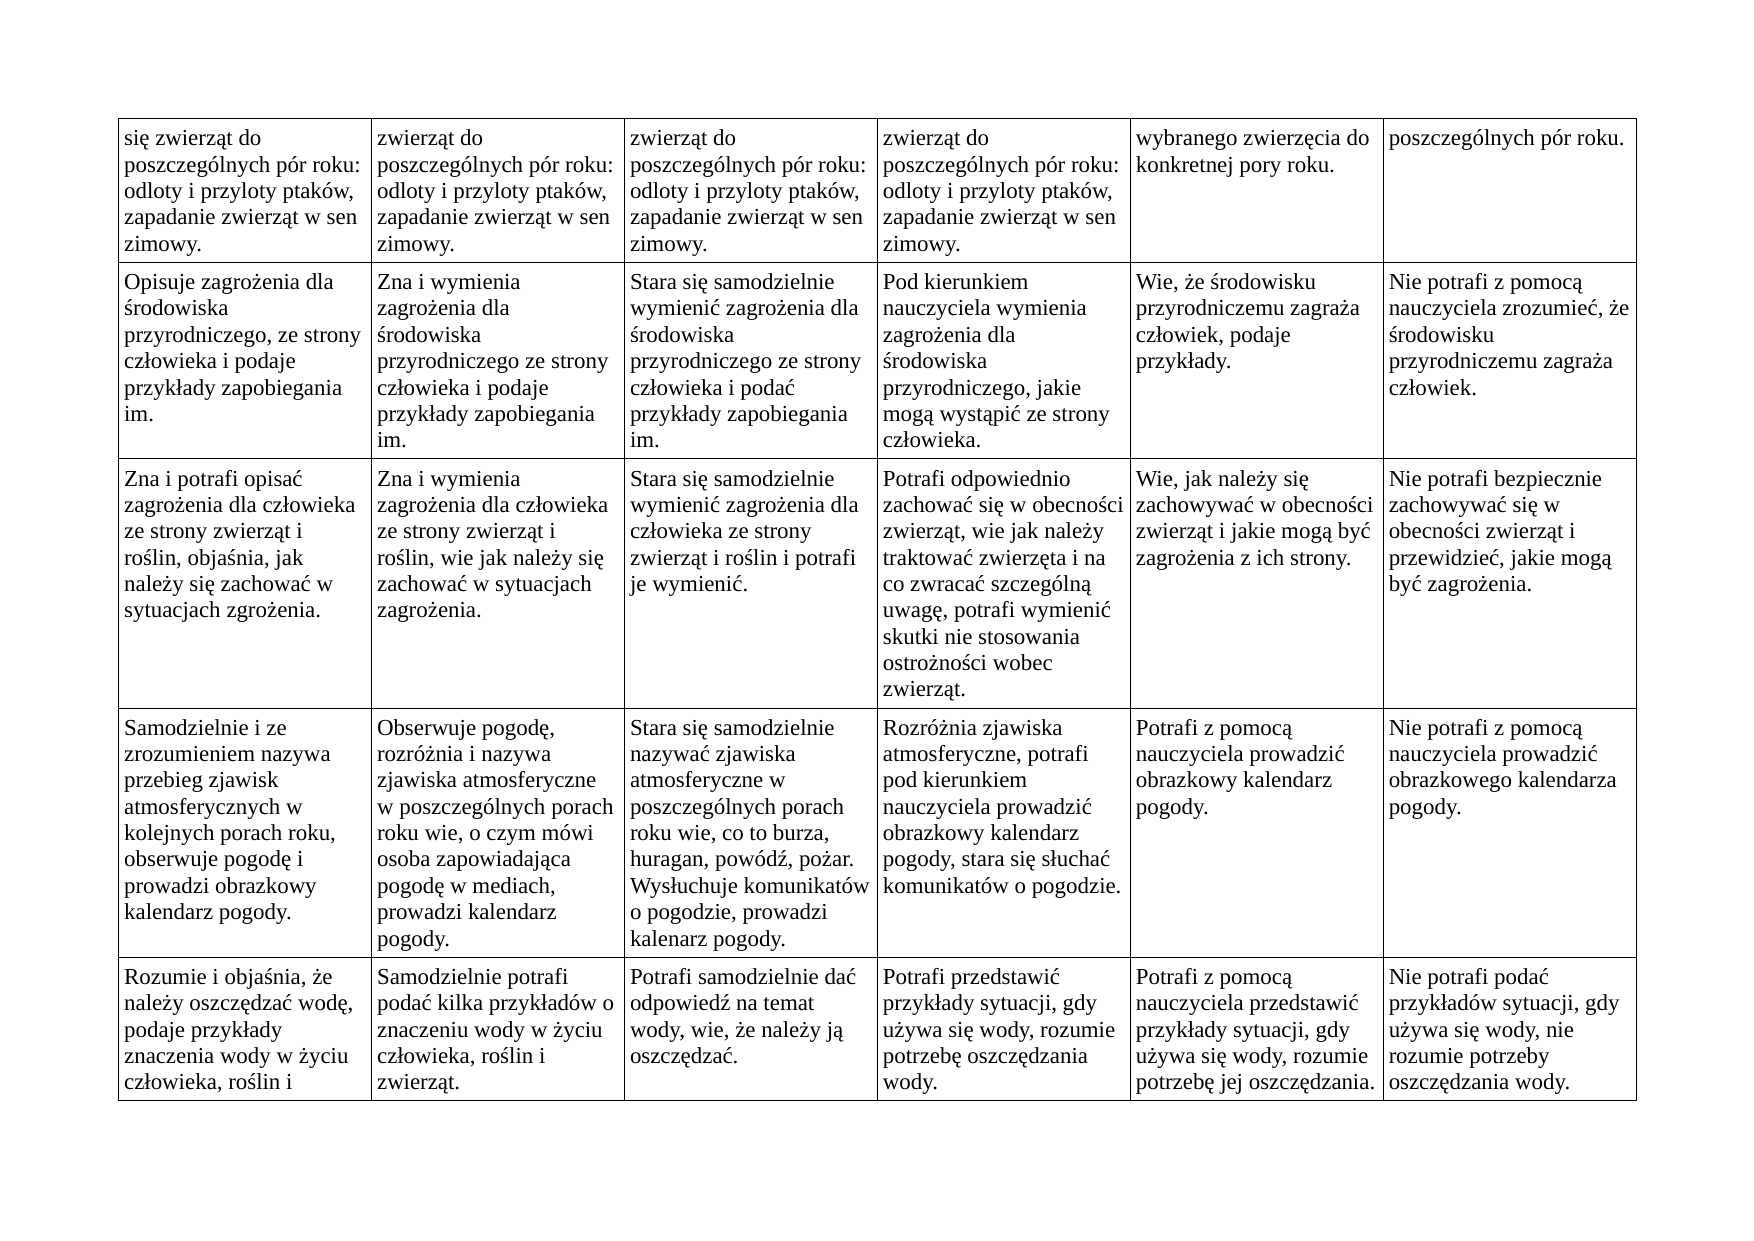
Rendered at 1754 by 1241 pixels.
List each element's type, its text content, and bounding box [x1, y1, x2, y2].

table_cell poszczególnych pór roku. [1384, 119, 1636, 262]
table_cell Zna i potrafi opisać zagrożenia dla człowieka ze strony zwierząt i roślin, objaśnia, jak należy się zachować w sytuacjach zgrożenia. [119, 459, 371, 707]
table_cell zwierząt do poszczególnych pór roku: odloty i przyloty ptaków, zapadanie zwierząt w sen zimowy. [372, 119, 624, 262]
table_cell Rozumie i objaśnia, że należy oszczędzać wodę, podaje przykłady znaczenia wody w życiu człowieka, roślin i [119, 958, 371, 1100]
table_cell Potrafi samodzielnie dać odpowiedź na temat wody, wie, że należy ją oszczędzać. [625, 958, 877, 1100]
table_cell Stara się samodzielnie wymienić zagrożenia dla człowieka ze strony zwierząt i roślin i potrafi je wymienić. [625, 459, 877, 707]
table_cell Wie, że środowisku przyrodniczemu zagraża człowiek, podaje przykłady. [1131, 263, 1383, 458]
table_cell Nie potrafi z pomocą nauczyciela zrozumieć, że środowisku przyrodniczemu zagraża człowiek. [1384, 263, 1636, 458]
table_cell Pod kierunkiem nauczyciela wymienia zagrożenia dla środowiska przyrodniczego, jakie mogą wystąpić ze strony człowieka. [878, 263, 1130, 458]
table_cell Opisuje zagrożenia dla środowiska przyrodniczego, ze strony człowieka i podaje przykłady zapobiegania im. [119, 263, 371, 458]
table_cell Samodzielnie potrafi podać kilka przykładów o znaczeniu wody w życiu człowieka, roślin i zwierząt. [372, 958, 624, 1100]
table_cell Potrafi z pomocą nauczyciela prowadzić obrazkowy kalendarz pogody. [1131, 709, 1383, 957]
table_cell Nie potrafi z pomocą nauczyciela prowadzić obrazkowego kalendarza pogody. [1384, 709, 1636, 957]
table_cell Nie potrafi bezpiecznie zachowywać się w obecności zwierząt i przewidzieć, jakie mogą być zagrożenia. [1384, 459, 1636, 707]
table_cell się zwierząt do poszczególnych pór roku: odloty i przyloty ptaków, zapadanie zwierząt w sen zimowy. [119, 119, 371, 262]
table_cell zwierząt do poszczególnych pór roku: odloty i przyloty ptaków, zapadanie zwierząt w sen zimowy. [625, 119, 877, 262]
table_cell Wie, jak należy się zachowywać w obecności zwierząt i jakie mogą być zagrożenia z ich strony. [1131, 459, 1383, 707]
table_cell Potrafi z pomocą nauczyciela przedstawić przykłady sytuacji, gdy używa się wody, rozumie potrzebę jej oszczędzania. [1131, 958, 1383, 1100]
table_cell Obserwuje pogodę, rozróżnia i nazywa zjawiska atmosferyczne w poszczególnych porach roku wie, o czym mówi osoba zapowiadająca pogodę w mediach, prowadzi kalendarz pogody. [372, 709, 624, 957]
table_cell wybranego zwierzęcia do konkretnej pory roku. [1131, 119, 1383, 262]
table_cell Zna i wymienia zagrożenia dla środowiska przyrodniczego ze strony człowieka i podaje przykłady zapobiegania im. [372, 263, 624, 458]
table_cell Nie potrafi podać przykładów sytuacji, gdy używa się wody, nie rozumie potrzeby oszczędzania wody. [1384, 958, 1636, 1100]
table_cell zwierząt do poszczególnych pór roku: odloty i przyloty ptaków, zapadanie zwierząt w sen zimowy. [878, 119, 1130, 262]
table_cell Rozróżnia zjawiska atmosferyczne, potrafi pod kierunkiem nauczyciela prowadzić obrazkowy kalendarz pogody, stara się słuchać komunikatów o pogodzie. [878, 709, 1130, 957]
table_cell Stara się samodzielnie wymienić zagrożenia dla środowiska przyrodniczego ze strony człowieka i podać przykłady zapobiegania im. [625, 263, 877, 458]
table_cell Zna i wymienia zagrożenia dla człowieka ze strony zwierząt i roślin, wie jak należy się zachować w sytuacjach zagrożenia. [372, 459, 624, 707]
table_cell Samodzielnie i ze zrozumieniem nazywa przebieg zjawisk atmosferycznych w kolejnych porach roku, obserwuje pogodę i prowadzi obrazkowy kalendarz pogody. [119, 709, 371, 957]
table_cell Stara się samodzielnie nazywać zjawiska atmosferyczne w poszczególnych porach roku wie, co to burza, huragan, powódź, pożar. Wysłuchuje komunikatów o pogodzie, prowadzi kalenarz pogody. [625, 709, 877, 957]
table_cell Potrafi przedstawić przykłady sytuacji, gdy używa się wody, rozumie potrzebę oszczędzania wody. [878, 958, 1130, 1100]
table_cell Potrafi odpowiednio zachować się w obecności zwierząt, wie jak należy traktować zwierzęta i na co zwracać szczególną uwagę, potrafi wymienić skutki nie stosowania ostrożności wobec zwierząt. [878, 459, 1130, 707]
